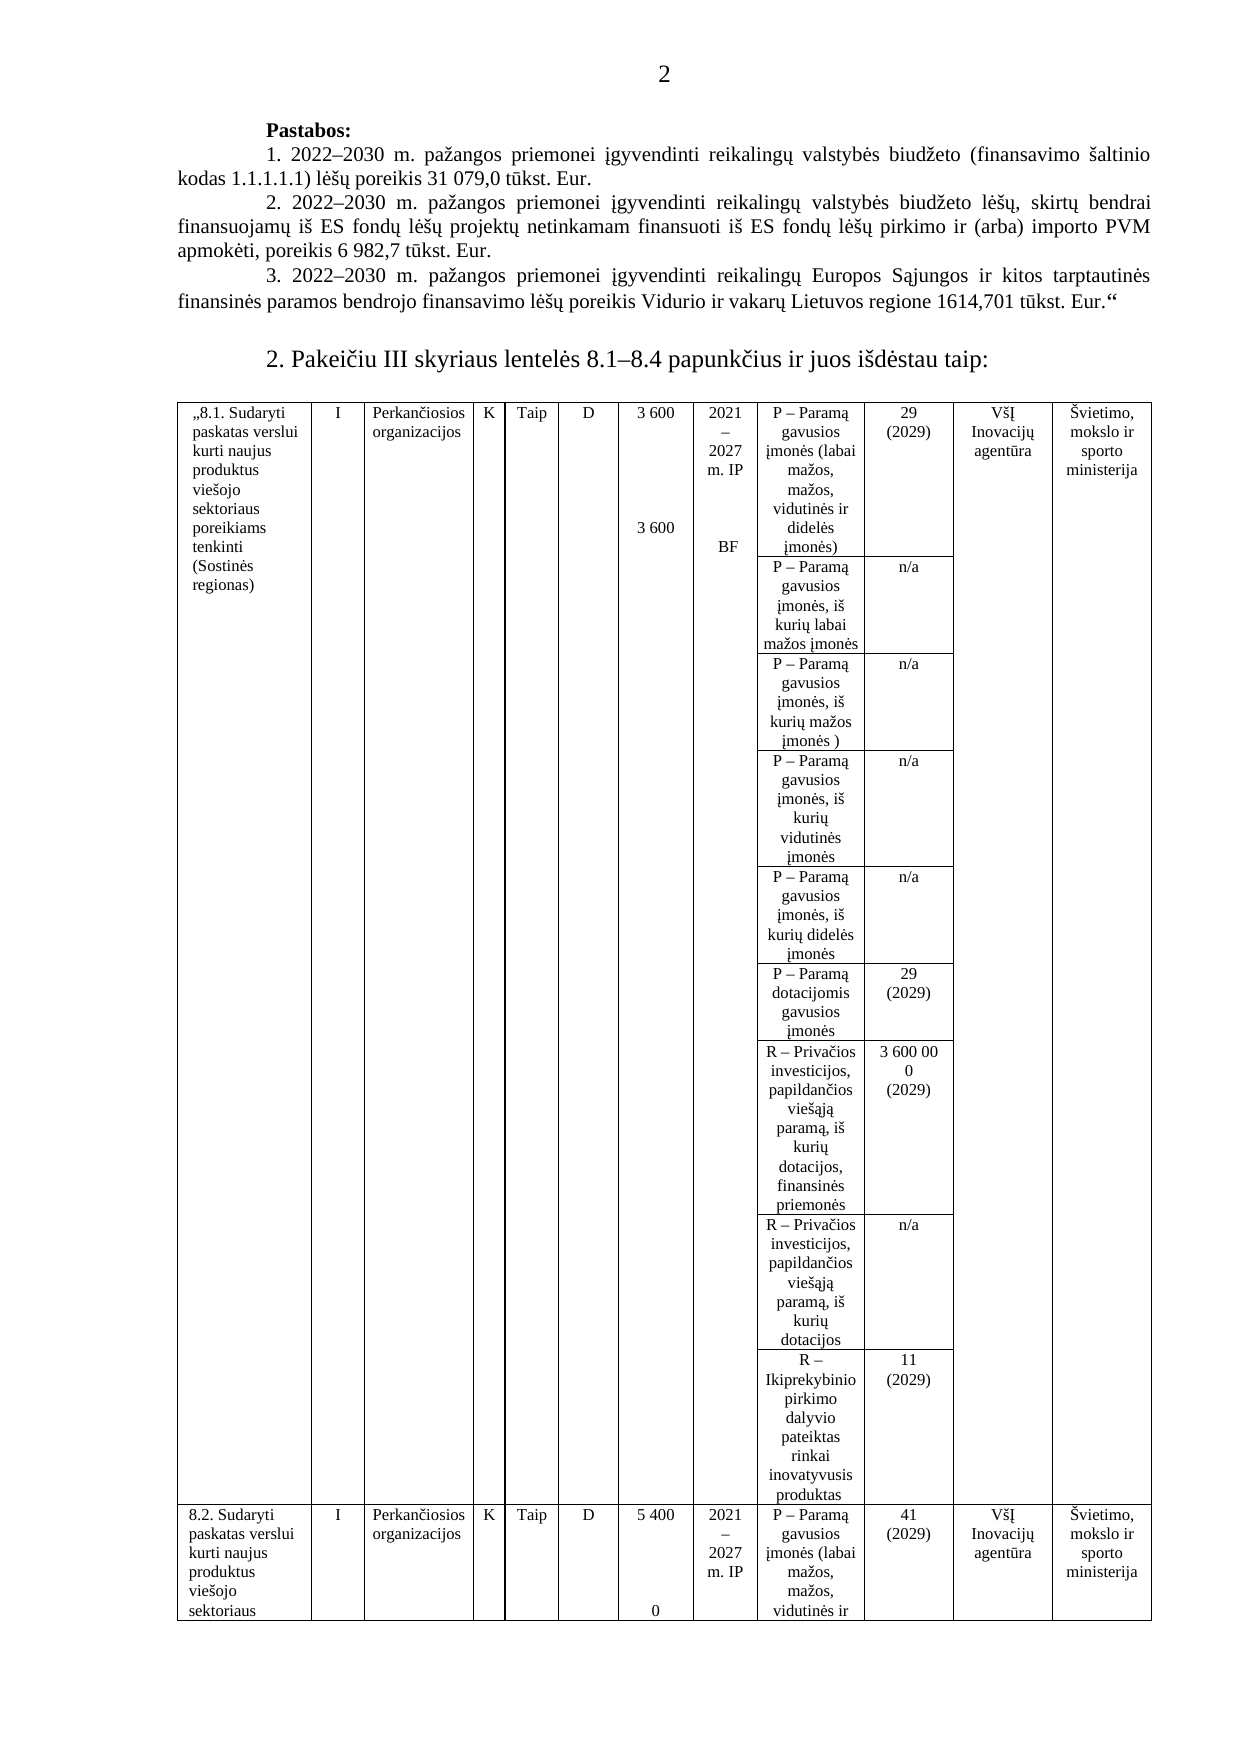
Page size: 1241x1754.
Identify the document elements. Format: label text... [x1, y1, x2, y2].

table_header Švietimo, mokslo ir sporto ministerija [1053, 403, 1151, 1503]
table_cell n/a [865, 1215, 953, 1349]
table_cell 11 (2029) [865, 1350, 953, 1503]
table_cell P – Paramą gavusios įmonės, iš kurių didelės įmonės [758, 867, 864, 963]
text Pastabos: [177, 118, 1152, 142]
text 1. 2022–2030 m. pažangos priemonei įgyvendinti reikalingų valstybės biudžeto (finansavimo šaltinio kodas 1.1.1.1.1) lėšų poreikis 31 079,0 tūkst. Eur. [177, 142, 1152, 190]
table_header 29 (2029) [865, 403, 953, 556]
table_header „8.1. Sudaryti paskatas verslui kurti naujus produktus viešojo sektoriaus poreikiams tenkinti (Sostinės regionas) [178, 403, 311, 1503]
table_header VšĮ Inovacijų agentūra [954, 403, 1052, 1503]
table_cell P – Paramą gavusios įmonės, iš kurių vidutinės įmonės [758, 751, 864, 866]
table_cell P – Paramą dotacijomis gavusios įmonės [758, 964, 864, 1040]
table_cell Taip [506, 1505, 558, 1619]
table_cell 8.2. Sudaryti paskatas verslui kurti naujus produktus viešojo sektoriaus [178, 1505, 311, 1619]
text 3. 2022–2030 m. pažangos priemonei įgyvendinti reikalingų Europos Sąjungos ir kitos tarptautinės finansinės paramos bendrojo finansavimo lėšų poreikis Vidurio ir vakarų Lietuvos regione 1614,701 tūkst. Eur.“ [177, 262, 1152, 315]
table_header Taip [506, 403, 558, 1503]
table_cell 29 (2029) [865, 964, 953, 1040]
table_cell R – Ikiprekybinio pirkimo dalyvio pateiktas rinkai inovatyvusis produktas [758, 1350, 864, 1503]
table_cell I [312, 1505, 364, 1619]
text 2. 2022–2030 m. pažangos priemonei įgyvendinti reikalingų valstybės biudžeto lėšų, skirtų bendrai finansuojamų iš ES fondų lėšų projektų netinkamam finansuoti iš ES fondų lėšų pirkimo ir (arba) importo PVM apmokėti, poreikis 6 982,7 tūkst. Eur. [177, 190, 1152, 262]
table_cell 41 (2029) [865, 1505, 953, 1619]
text 2. Pakeičiu III skyriaus lentelės 8.1–8.4 papunkčius ir juos išdėstau taip: [177, 344, 1152, 373]
table_cell D [559, 1505, 618, 1619]
table_header Perkančiosios organizacijos [365, 403, 473, 1503]
table_cell Perkančiosios organizacijos [365, 1505, 473, 1619]
table_cell n/a [865, 557, 953, 653]
table_cell Švietimo, mokslo ir sporto ministerija [1053, 1505, 1151, 1619]
table_cell n/a [865, 654, 953, 750]
table_header 2021–2027 m. IP BF [694, 403, 757, 1503]
table_cell R – Privačios investicijos, papildančios viešąją paramą, iš kurių dotacijos, finansinės priemonės [758, 1041, 864, 1214]
table_cell R – Privačios investicijos, papildančios viešąją paramą, iš kurių dotacijos [758, 1215, 864, 1349]
table_header 3 600 3 600 [619, 403, 693, 1503]
table_cell n/a [865, 751, 953, 866]
table_header P – Paramą gavusios įmonės (labai mažos, mažos, vidutinės ir didelės įmonės) [758, 403, 864, 556]
table_cell P – Paramą gavusios įmonės, iš kurių mažos įmonės ) [758, 654, 864, 750]
table_cell P – Paramą gavusios įmonės (labai mažos, mažos, vidutinės ir [758, 1505, 864, 1619]
table_cell 5 400 0 [619, 1505, 693, 1619]
table_header I [312, 403, 364, 1503]
table_cell P – Paramą gavusios įmonės, iš kurių labai mažos įmonės [758, 557, 864, 653]
table_cell n/a [865, 867, 953, 963]
table_cell VšĮ Inovacijų agentūra [954, 1505, 1052, 1619]
table_cell 2021–2027 m. IP [694, 1505, 757, 1619]
table_cell 3 600 000 (2029) [865, 1041, 953, 1214]
table_header K [474, 403, 504, 1503]
table_header D [559, 403, 618, 1503]
table_cell K [474, 1505, 504, 1619]
